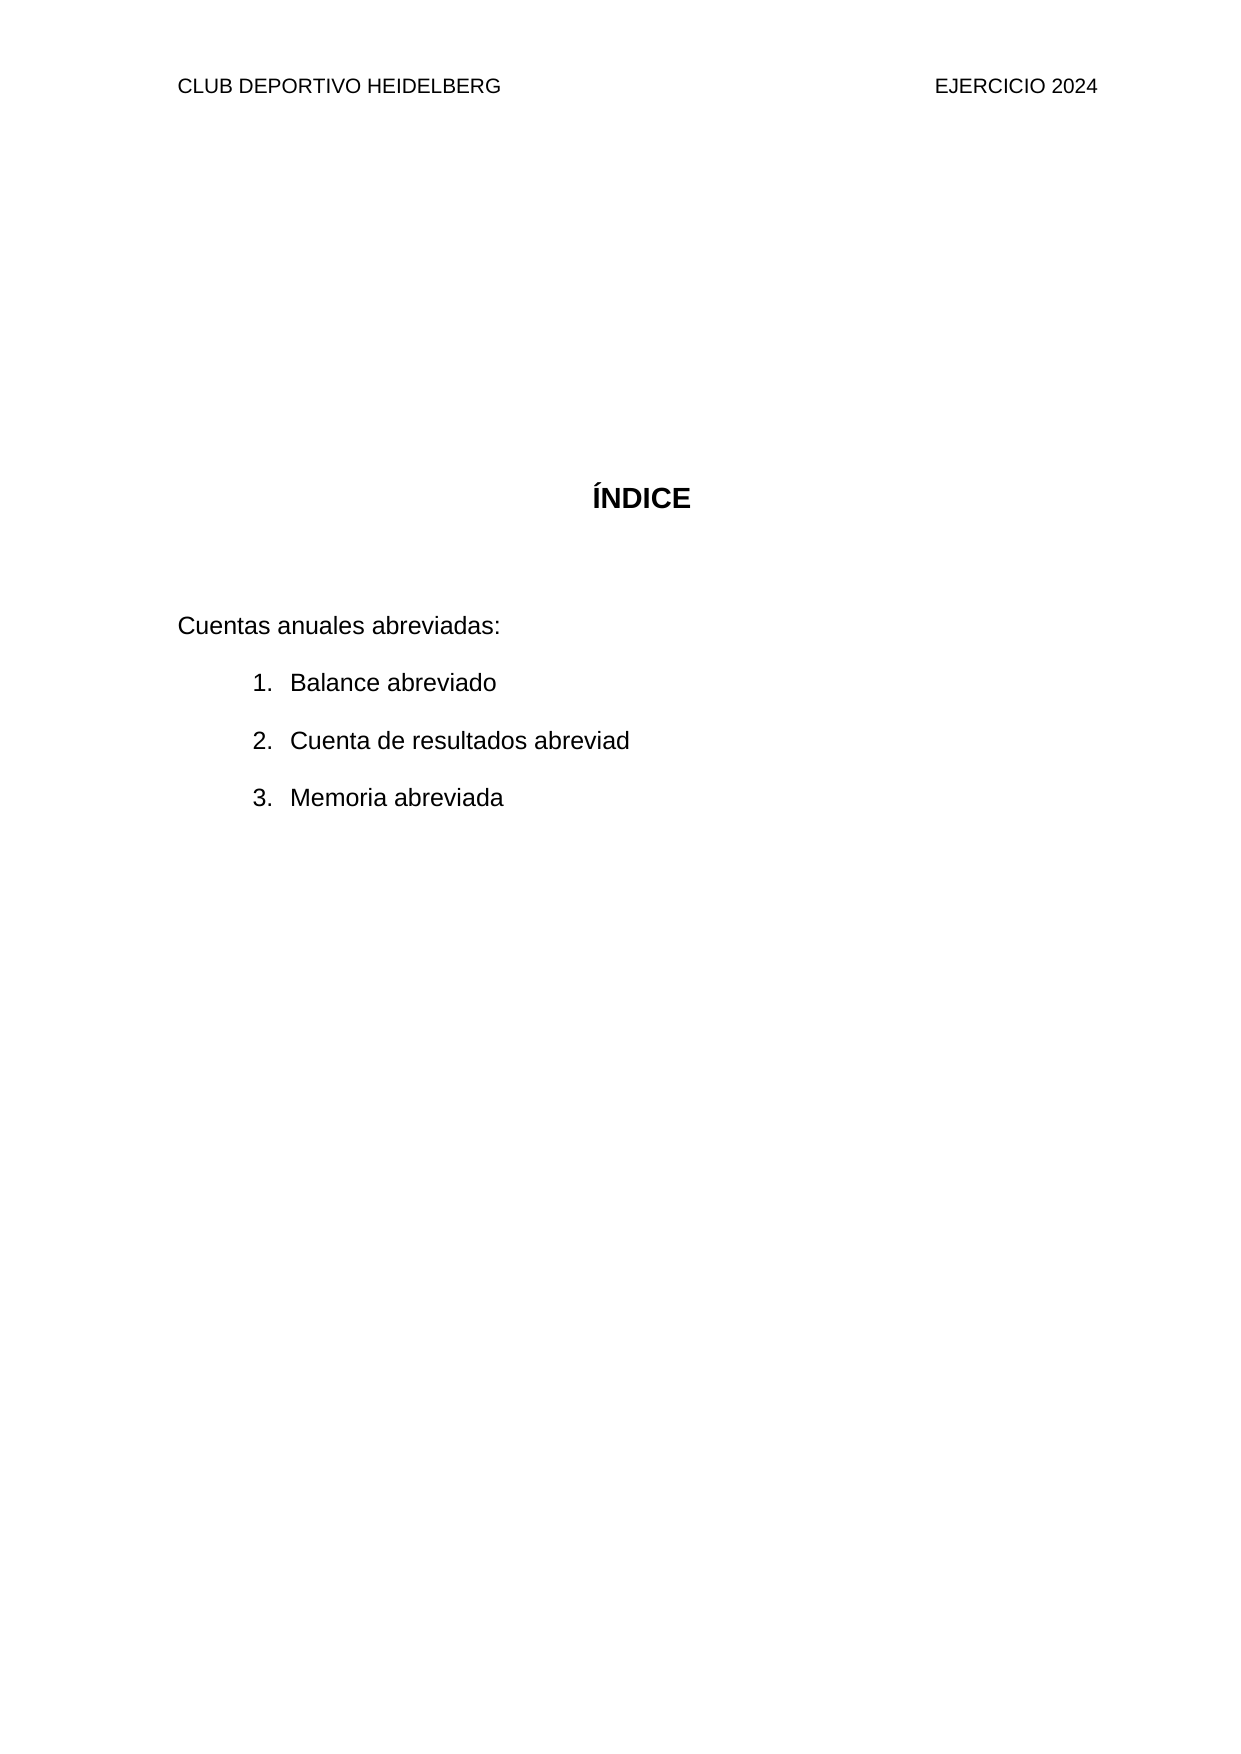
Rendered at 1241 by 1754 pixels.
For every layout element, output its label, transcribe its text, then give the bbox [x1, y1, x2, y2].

table_cell A [586, 481, 590, 515]
text Cuentas anuales abreviadas: [177, 611, 446, 639]
list Memoria abreviada [809, 783, 1106, 812]
text [177, 481, 474, 515]
text ÍNDICE [590, 481, 693, 515]
list Cuenta de resultados abreviad [590, 726, 693, 754]
list Cuenta de resultados abreviad [252, 726, 474, 754]
text Cuentas anuales abreviadas: [832, 611, 1106, 639]
table_cell [586, 726, 590, 745]
table_header [474, 726, 479, 743]
text [809, 481, 1106, 515]
list Memoria abreviada [252, 783, 474, 812]
table_header [474, 783, 479, 812]
list Balance abreviado [832, 668, 1106, 697]
list Memoria abreviada [590, 783, 693, 812]
table_cell [586, 742, 590, 754]
list Balance abreviado [252, 668, 446, 697]
list Cuenta de resultados abreviad [809, 726, 1106, 754]
